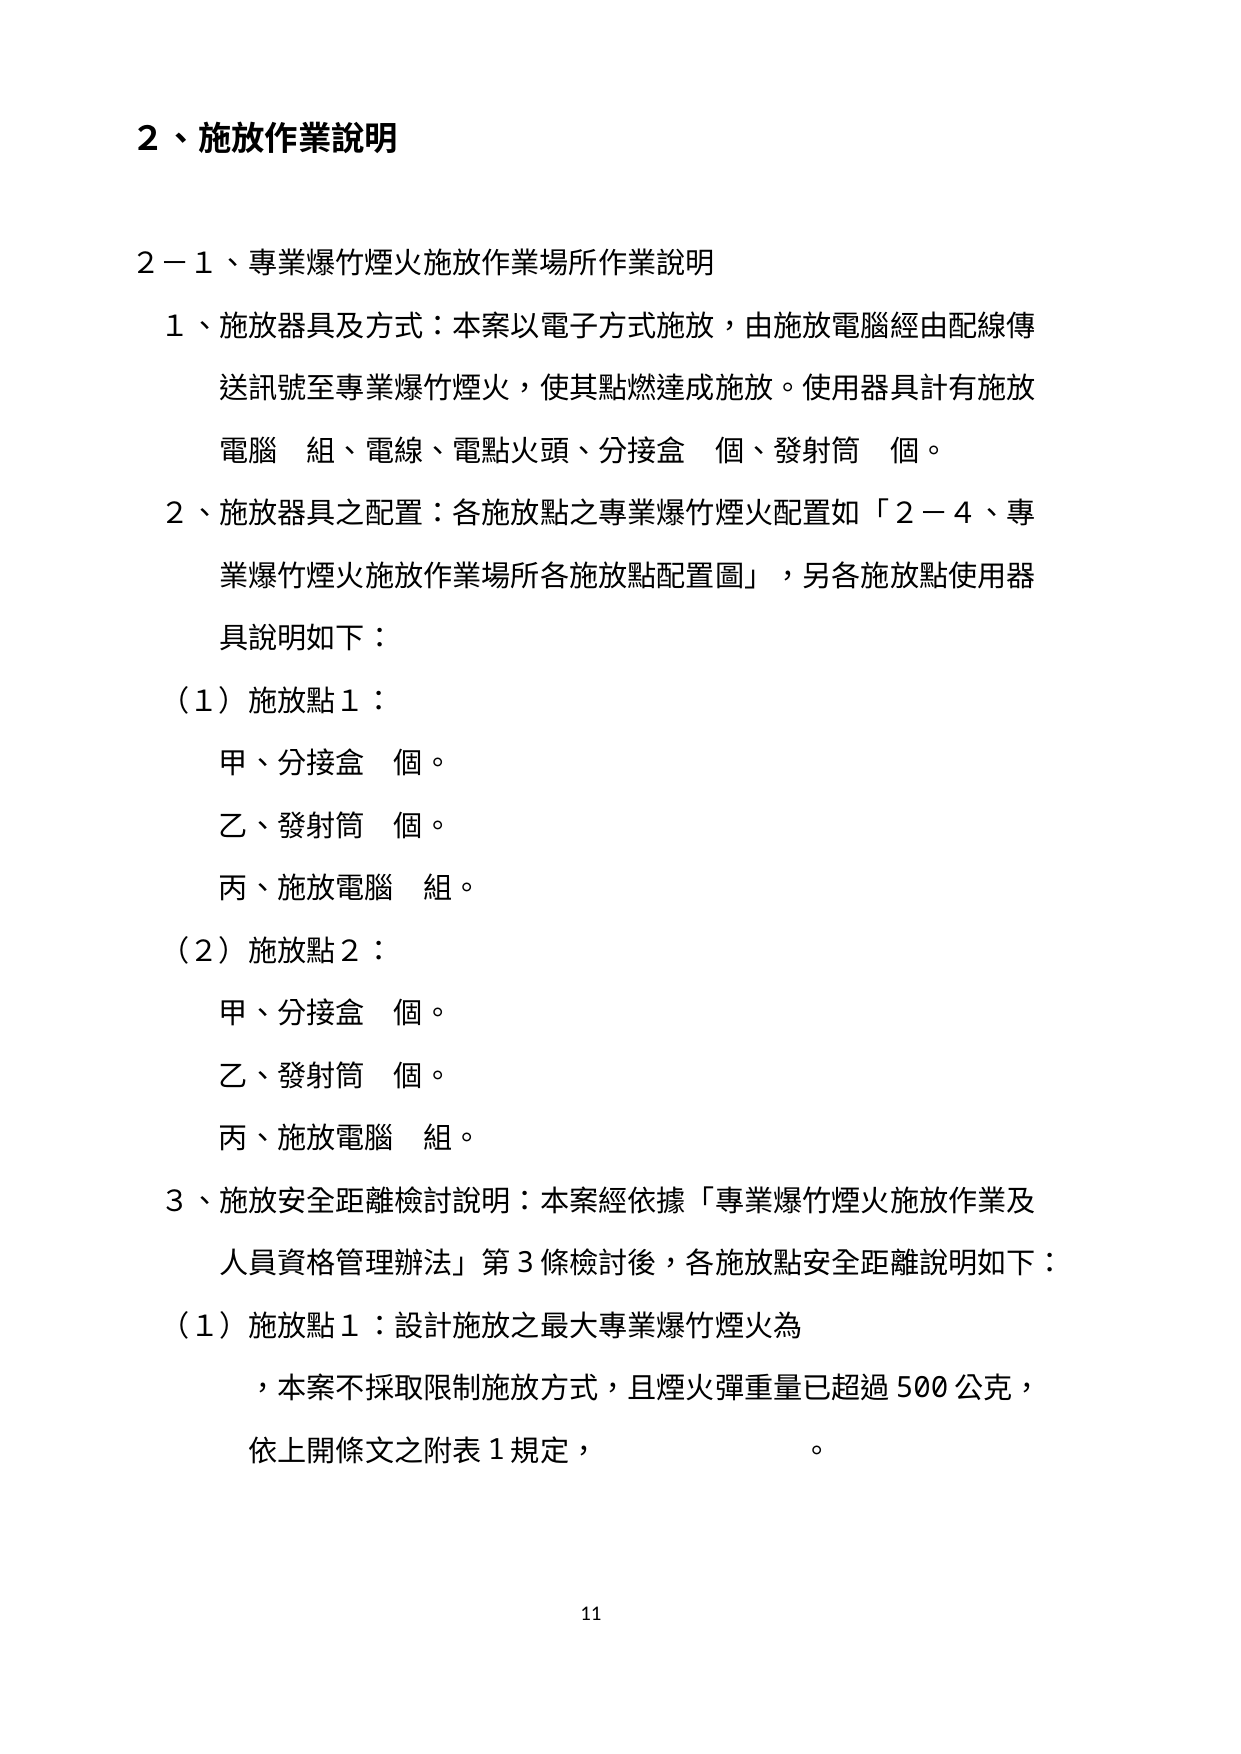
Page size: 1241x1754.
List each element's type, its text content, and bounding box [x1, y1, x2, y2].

text 丙、施放電腦 組。 [131, 844, 1050, 907]
text ２、施放器具之配置：各施放點之專業爆竹煙火配置如「２－４、專業爆竹煙火施放作業場所各施放點配置圖」，另各施放點使用器具說明如下： [161, 469, 1050, 657]
text 丙、施放電腦 組。 [131, 1094, 1050, 1157]
text １、施放器具及方式：本案以電子方式施放，由施放電腦經由配線傳送訊號至專業爆竹煙火，使其點燃達成施放。使用器具計有施放電腦 組、電線、電點火頭、分接盒 個、發射筒 個。 [161, 282, 1050, 469]
text （１）施放點１： [131, 657, 1050, 719]
text 甲、分接盒 個。 [131, 969, 1050, 1032]
text 甲、分接盒 個。 [131, 719, 1050, 782]
text ３、施放安全距離檢討說明：本案經依據「專業爆竹煙火施放作業及人員資格管理辦法」第3條檢討後，各施放點安全距離說明如下： [161, 1157, 1050, 1282]
text ２、施放作業說明 [131, 94, 1050, 157]
text ２－１、專業爆竹煙火施放作業場所作業說明 [131, 219, 1050, 282]
text （１）施放點１：設計施放之最大專業爆竹煙火為 ，本案不採取限制施放方式，且煙火彈重量已超過500公克，依上開條文之附表1規定， 。 [161, 1282, 1050, 1469]
text 乙、發射筒 個。 [131, 1032, 1050, 1094]
text （２）施放點２： [131, 907, 1050, 969]
text 乙、發射筒 個。 [131, 782, 1050, 844]
